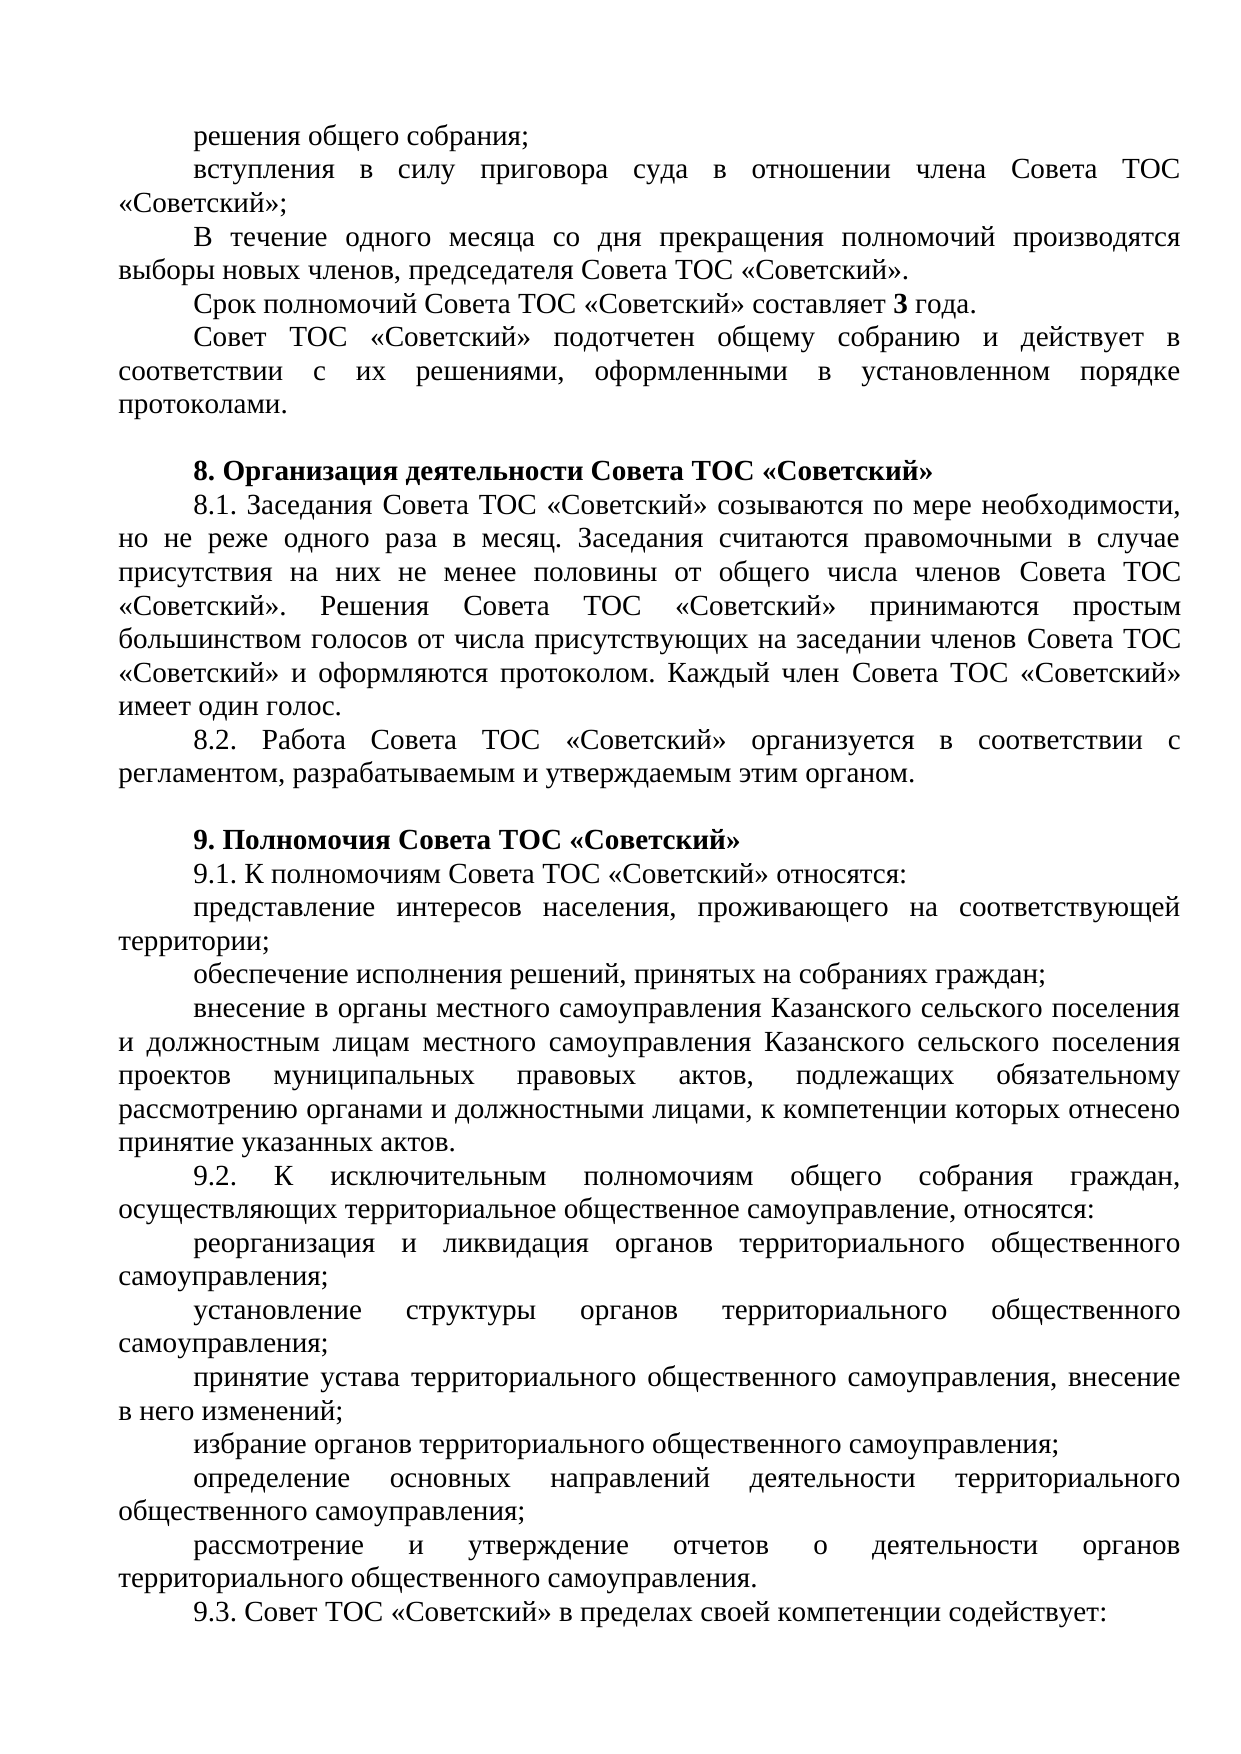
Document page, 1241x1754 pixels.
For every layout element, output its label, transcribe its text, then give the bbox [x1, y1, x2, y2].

text реорганизация и ликвидация органов территориального общественного самоуправления; [118, 1225, 1181, 1292]
text принятие устава территориального общественного самоуправления, внесение в него изменений; [118, 1359, 1181, 1426]
text установление структуры органов территориального общественного самоуправления; [118, 1292, 1181, 1359]
text вступления в силу приговора суда в отношении члена Совета ТОС «Советский»; [118, 152, 1181, 219]
text представление интересов населения, проживающего на соответствующей территории; [118, 889, 1181, 957]
text внесение в органы местного самоуправления Казанского сельского поселения и должностным лицам местного самоуправления Казанского сельского поселения проектов муниципальных правовых актов, подлежащих обязательному рассмотрению органами и должностными лицами, к компетенции которых отнесено принятие указанных актов. [118, 990, 1181, 1158]
text 9.3. Совет ТОС «Советский» в пределах своей компетенции содействует: [118, 1594, 1181, 1627]
text 9.2. К исключительным полномочиям общего собрания граждан, осуществляющих территориальное общественное самоуправление, относятся: [118, 1158, 1181, 1225]
text решения общего собрания; [118, 118, 1181, 152]
text 9.1. К полномочиям Совета ТОС «Советский» относятся: [118, 856, 1181, 889]
text Совет ТОС «Советский» подотчетен общему собранию и действует в соответствии с их решениями, оформленными в установленном порядке протоколами. [118, 319, 1181, 420]
text 9. Полномочия Совета ТОС «Советский» [118, 822, 1181, 856]
text 8. Организация деятельности Совета ТОС «Советский» [118, 453, 1181, 487]
text рассмотрение и утверждение отчетов о деятельности органов территориального общественного самоуправления. [118, 1527, 1181, 1594]
text 8.2. Работа Совета ТОС «Советский» организуется в соответствии с регламентом, разрабатываемым и утверждаемым этим органом. [118, 722, 1181, 789]
text обеспечение исполнения решений, принятых на собраниях граждан; [118, 957, 1181, 990]
text определение основных направлений деятельности территориального общественного самоуправления; [118, 1460, 1181, 1527]
text 8.1. Заседания Совета ТОС «Советский» созываются по мере необходимости, но не реже одного раза в месяц. Заседания считаются правомочными в случае присутствия на них не менее половины от общего числа членов Совета ТОС «Советский». Решения Совета ТОС «Советский» принимаются простым большинством голосов от числа присутствующих на заседании членов Совета ТОС «Советский» и оформляются протоколом. Каждый член Совета ТОС «Советский» имеет один голос. [118, 487, 1181, 722]
text Срок полномочий Совета ТОС «Советский» составляет 3 года. [118, 286, 1181, 319]
text В течение одного месяца со дня прекращения полномочий производятся выборы новых членов, председателя Совета ТОС «Советский». [118, 219, 1181, 286]
text избрание органов территориального общественного самоуправления; [118, 1426, 1181, 1460]
